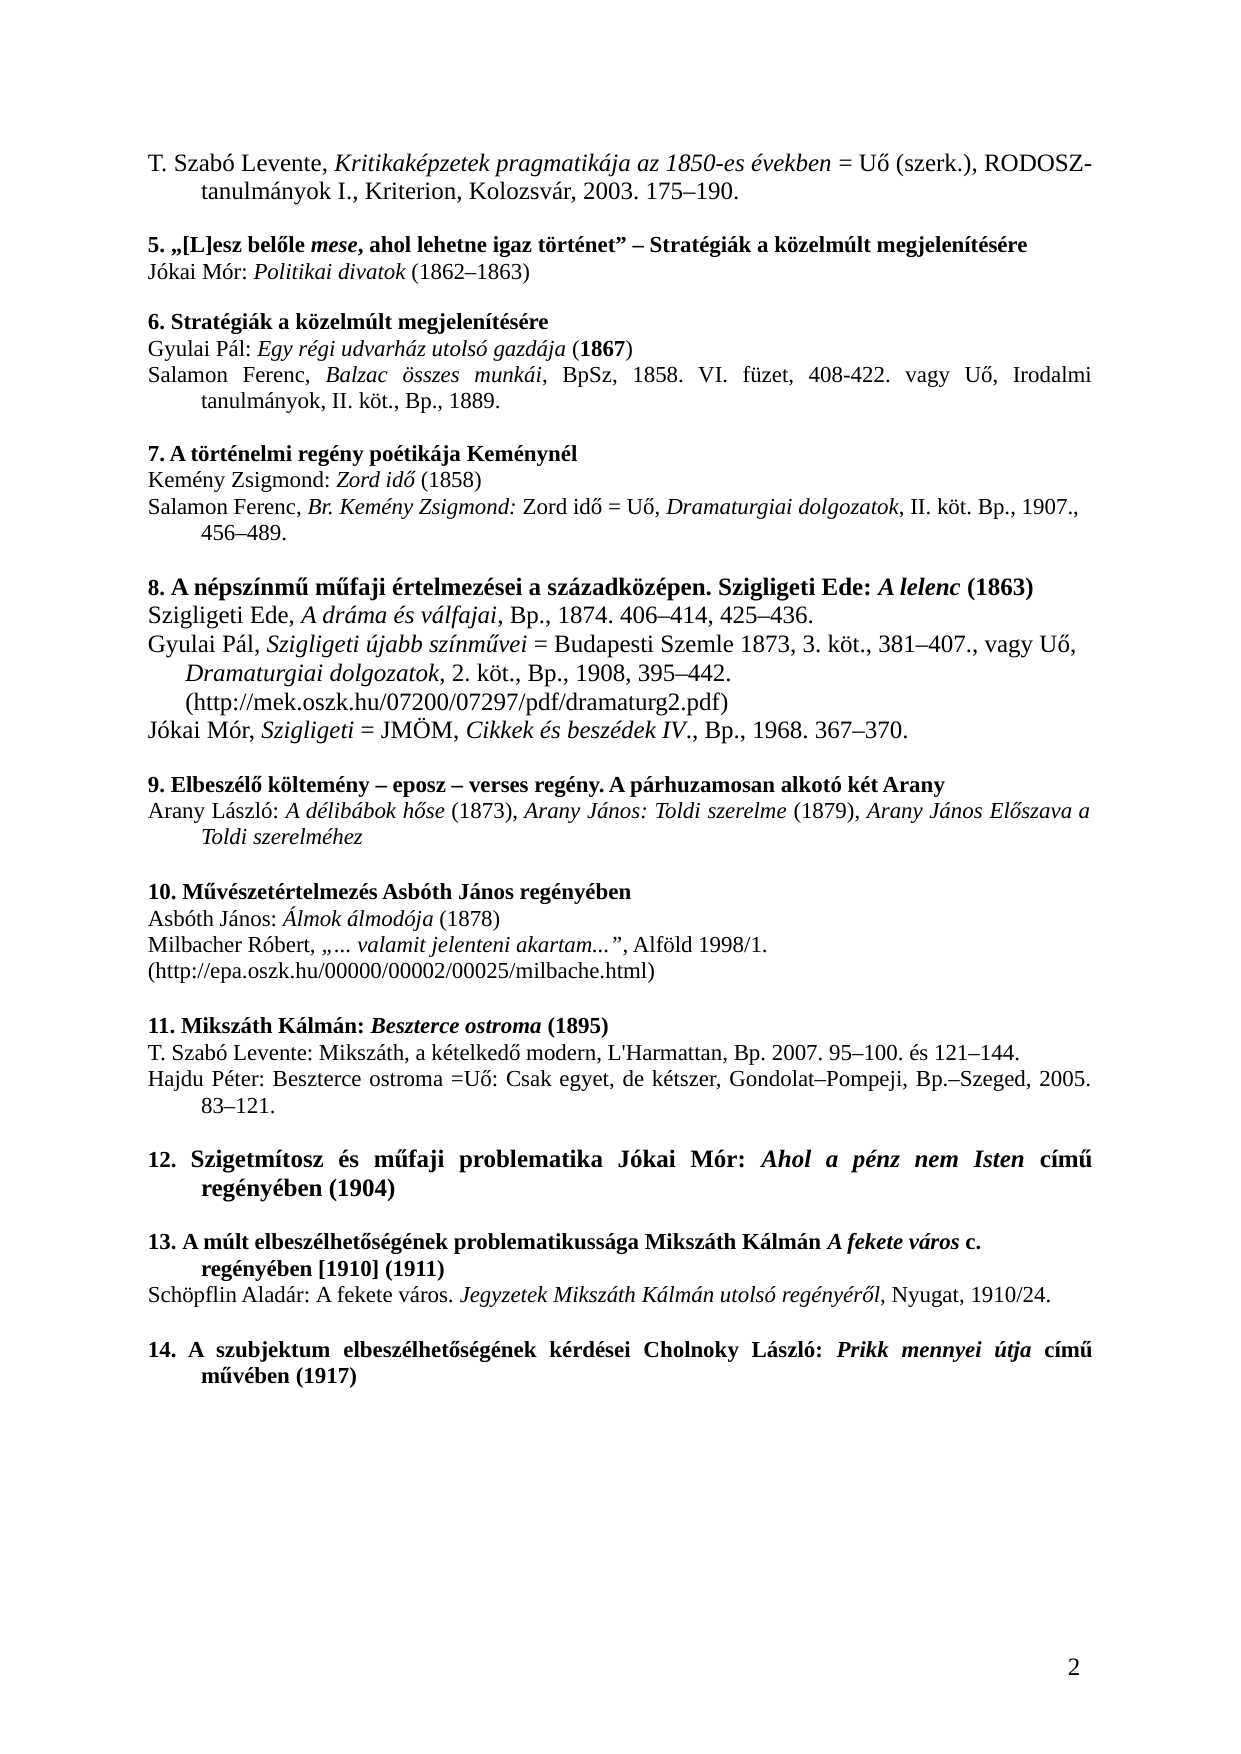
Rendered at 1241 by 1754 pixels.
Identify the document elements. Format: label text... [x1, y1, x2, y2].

text Schöpflin Aladár: A fekete város. Jegyzetek Mikszáth Kálmán utolsó regényéről, Nyugat, 1910/24. [148, 1281, 1093, 1307]
text 7. A történelmi regény poétikája Keménynél [148, 440, 1093, 466]
text Hajdu Péter: Beszterce ostroma =Uő: Csak egyet, de kétszer, Gondolat–Pompeji, Bp.–Szeged, 2005. 83–121. [148, 1065, 1093, 1118]
text Asbóth János: Álmok álmodója (1878) [148, 905, 1093, 931]
text 12. Szigetmítosz és műfaji problematika Jókai Mór: Ahol a pénz nem Isten című regényében (1904) [148, 1144, 1093, 1202]
text 14. A szubjektum elbeszélhetőségének kérdései Cholnoky László: Prikk mennyei útja című művében (1917) [148, 1336, 1093, 1389]
text 5. „[L]esz belőle mese, ahol lehetne igaz történet” – Stratégiák a közelmúlt megjelenítésére [148, 231, 1093, 258]
text Milbacher Róbert, „... valamit jelenteni akartam...”, Alföld 1998/1. [148, 931, 1093, 957]
text T. Szabó Levente: Mikszáth, a kételkedő modern, L'Harmattan, Bp. 2007. 95–100. és 121–144. [148, 1039, 1093, 1065]
text 13. A múlt elbeszélhetőségének problematikussága Mikszáth Kálmán A fekete város c. regényében [1910] (1911) [148, 1228, 1093, 1281]
text Jókai Mór, Szigligeti = JMÖM, Cikkek és beszédek IV., Bp., 1968. 367–370. [148, 716, 1093, 744]
text Gyulai Pál, Szigligeti újabb színművei = Budapesti Szemle 1873, 3. köt., 381–407., vagy Uő, Dramaturgiai dolgozatok, 2. köt., Bp., 1908, 395–442. (http://mek.oszk.hu/07200/07297/pdf/dramaturg2.pdf) [148, 629, 1093, 716]
text 11. Mikszáth Kálmán: Beszterce ostroma (1895) [148, 1013, 1093, 1039]
text 9. Elbeszélő költemény – eposz – verses regény. A párhuzamosan alkotó két Arany [148, 771, 1093, 797]
text Szigligeti Ede, A dráma és válfajai, Bp., 1874. 406–414, 425–436. [148, 601, 1093, 629]
text 8. A népszínmű műfaji értelmezései a századközépen. Szigligeti Ede: A lelenc (1863) [148, 572, 1093, 601]
text Salamon Ferenc, Balzac összes munkái, BpSz, 1858. VI. füzet, 408-422. vagy Uő, Irodalmi tanulmányok, II. köt., Bp., 1889. [148, 361, 1093, 414]
text (http://epa.oszk.hu/00000/00002/00025/milbache.html) [148, 957, 1093, 984]
text 6. Stratégiák a közelmúlt megjelenítésére [148, 308, 1093, 334]
text Arany László: A délibábok hőse (1873), Arany János: Toldi szerelme (1879), Arany János Előszava a Toldi szerelméhez [148, 797, 1093, 850]
text Jókai Mór: Politikai divatok (1862–1863) [148, 258, 1093, 284]
text 10. Művészetértelmezés Asbóth János regényében [148, 878, 1093, 905]
text Gyulai Pál: Egy régi udvarház utolsó gazdája (1867) [148, 334, 1093, 361]
text Salamon Ferenc, Br. Kemény Zsigmond: Zord idő = Uő, Dramaturgiai dolgozatok, II. köt. Bp., 1907., 456–489. [148, 493, 1093, 545]
text Kemény Zsigmond: Zord idő (1858) [148, 466, 1093, 493]
text T. Szabó Levente, Kritikaképzetek pragmatikája az 1850-es években = Uő (szerk.), RODOSZ-tanulmányok I., Kriterion, Kolozsvár, 2003. 175–190. [148, 148, 1093, 205]
